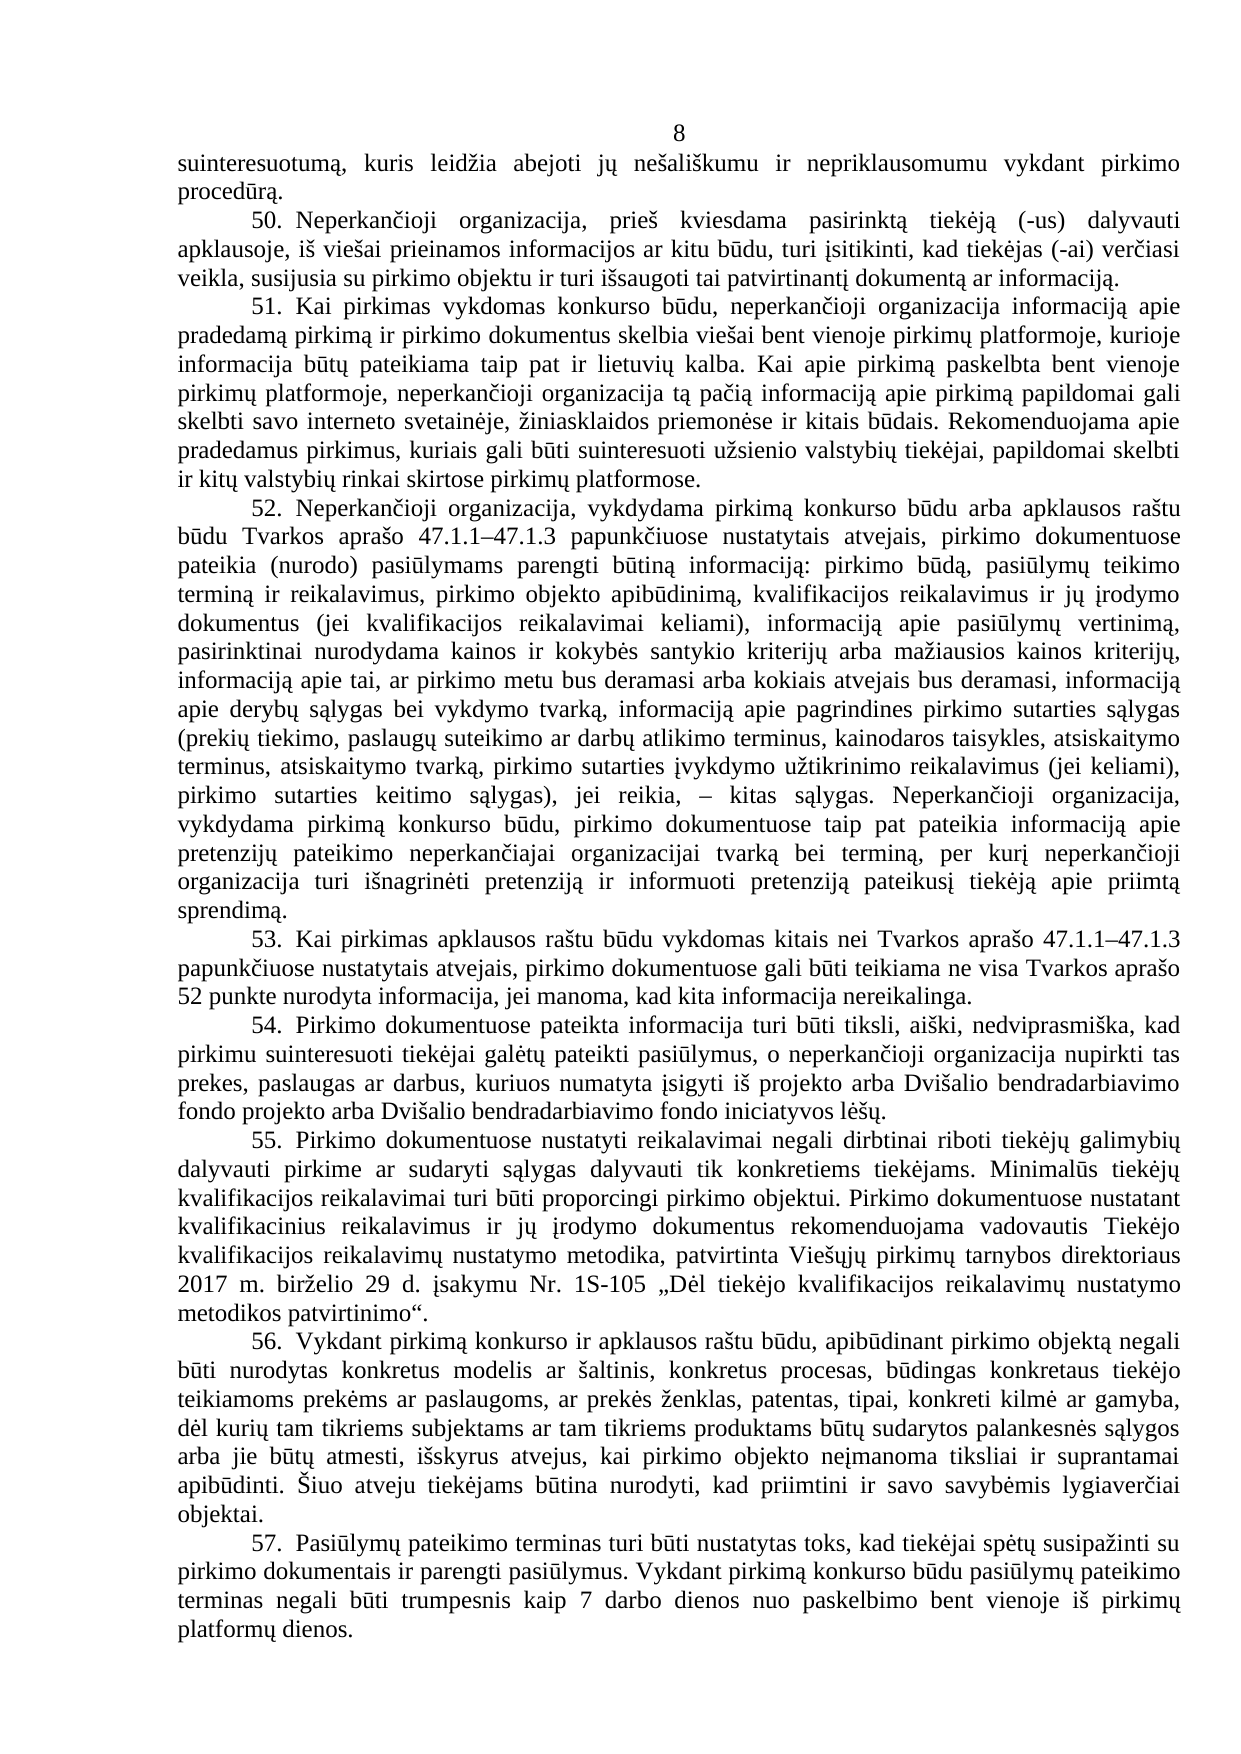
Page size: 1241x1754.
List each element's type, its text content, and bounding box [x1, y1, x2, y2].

text 55. Pirkimo dokumentuose nustatyti reikalavimai negali dirbtinai riboti tiekėjų galimybių dalyvauti pirkime ar sudaryti sąlygas dalyvauti tik konkretiems tiekėjams. Minimalūs tiekėjų kvalifikacijos reikalavimai turi būti proporcingi pirkimo objektui. Pirkimo dokumentuose nustatant kvalifikacinius reikalavimus ir jų įrodymo dokumentus rekomenduojama vadovautis Tiekėjo kvalifikacijos reikalavimų nustatymo metodika, patvirtinta Viešųjų pirkimų tarnybos direktoriaus 2017 m. birželio 29 d. įsakymu Nr. 1S-105 „Dėl tiekėjo kvalifikacijos reikalavimų nustatymo metodikos patvirtinimo“. [177, 1125, 1181, 1326]
text suinteresuotumą, kuris leidžia abejoti jų nešališkumu ir nepriklausomumu vykdant pirkimo procedūrą. [177, 148, 1181, 205]
text 51. Kai pirkimas vykdomas konkurso būdu, neperkančioji organizacija informaciją apie pradedamą pirkimą ir pirkimo dokumentus skelbia viešai bent vienoje pirkimų platformoje, kurioje informacija būtų pateikiama taip pat ir lietuvių kalba. Kai apie pirkimą paskelbta bent vienoje pirkimų platformoje, neperkančioji organizacija tą pačią informaciją apie pirkimą papildomai gali skelbti savo interneto svetainėje, žiniasklaidos priemonėse ir kitais būdais. Rekomenduojama apie pradedamus pirkimus, kuriais gali būti suinteresuoti užsienio valstybių tiekėjai, papildomai skelbti ir kitų valstybių rinkai skirtose pirkimų platformose. [177, 291, 1181, 493]
text 57. Pasiūlymų pateikimo terminas turi būti nustatytas toks, kad tiekėjai spėtų susipažinti su pirkimo dokumentais ir parengti pasiūlymus. Vykdant pirkimą konkurso būdu pasiūlymų pateikimo terminas negali būti trumpesnis kaip 7 darbo dienos nuo paskelbimo bent vienoje iš pirkimų platformų dienos. [177, 1528, 1181, 1643]
text 56. Vykdant pirkimą konkurso ir apklausos raštu būdu, apibūdinant pirkimo objektą negali būti nurodytas konkretus modelis ar šaltinis, konkretus procesas, būdingas konkretaus tiekėjo teikiamoms prekėms ar paslaugoms, ar prekės ženklas, patentas, tipai, konkreti kilmė ar gamyba, dėl kurių tam tikriems subjektams ar tam tikriems produktams būtų sudarytos palankesnės sąlygos arba jie būtų atmesti, išskyrus atvejus, kai pirkimo objekto neįmanoma tiksliai ir suprantamai apibūdinti. Šiuo atveju tiekėjams būtina nurodyti, kad priimtini ir savo savybėmis lygiaverčiai objektai. [177, 1326, 1181, 1528]
text 52. Neperkančioji organizacija, vykdydama pirkimą konkurso būdu arba apklausos raštu būdu Tvarkos aprašo 47.1.1–47.1.3 papunkčiuose nustatytais atvejais, pirkimo dokumentuose pateikia (nurodo) pasiūlymams parengti būtiną informaciją: pirkimo būdą, pasiūlymų teikimo terminą ir reikalavimus, pirkimo objekto apibūdinimą, kvalifikacijos reikalavimus ir jų įrodymo dokumentus (jei kvalifikacijos reikalavimai keliami), informaciją apie pasiūlymų vertinimą, pasirinktinai nurodydama kainos ir kokybės santykio kriterijų arba mažiausios kainos kriterijų, informaciją apie tai, ar pirkimo metu bus deramasi arba kokiais atvejais bus deramasi, informaciją apie derybų sąlygas bei vykdymo tvarką, informaciją apie pagrindines pirkimo sutarties sąlygas (prekių tiekimo, paslaugų suteikimo ar darbų atlikimo terminus, kainodaros taisykles, atsiskaitymo terminus, atsiskaitymo tvarką, pirkimo sutarties įvykdymo užtikrinimo reikalavimus (jei keliami), pirkimo sutarties keitimo sąlygas), jei reikia, – kitas sąlygas. Neperkančioji organizacija, vykdydama pirkimą konkurso būdu, pirkimo dokumentuose taip pat pateikia informaciją apie pretenzijų pateikimo neperkančiajai organizacijai tvarką bei terminą, per kurį neperkančioji organizacija turi išnagrinėti pretenziją ir informuoti pretenziją pateikusį tiekėją apie priimtą sprendimą. [177, 493, 1181, 924]
text 53. Kai pirkimas apklausos raštu būdu vykdomas kitais nei Tvarkos aprašo 47.1.1–47.1.3 papunkčiuose nustatytais atvejais, pirkimo dokumentuose gali būti teikiama ne visa Tvarkos aprašo 52 punkte nurodyta informacija, jei manoma, kad kita informacija nereikalinga. [177, 924, 1181, 1010]
text 50. Neperkančioji organizacija, prieš kviesdama pasirinktą tiekėją (-us) dalyvauti apklausoje, iš viešai prieinamos informacijos ar kitu būdu, turi įsitikinti, kad tiekėjas (-ai) verčiasi veikla, susijusia su pirkimo objektu ir turi išsaugoti tai patvirtinantį dokumentą ar informaciją. [177, 205, 1181, 291]
text 54. Pirkimo dokumentuose pateikta informacija turi būti tiksli, aiški, nedviprasmiška, kad pirkimu suinteresuoti tiekėjai galėtų pateikti pasiūlymus, o neperkančioji organizacija nupirkti tas prekes, paslaugas ar darbus, kuriuos numatyta įsigyti iš projekto arba Dvišalio bendradarbiavimo fondo projekto arba Dvišalio bendradarbiavimo fondo iniciatyvos lėšų. [177, 1010, 1181, 1125]
